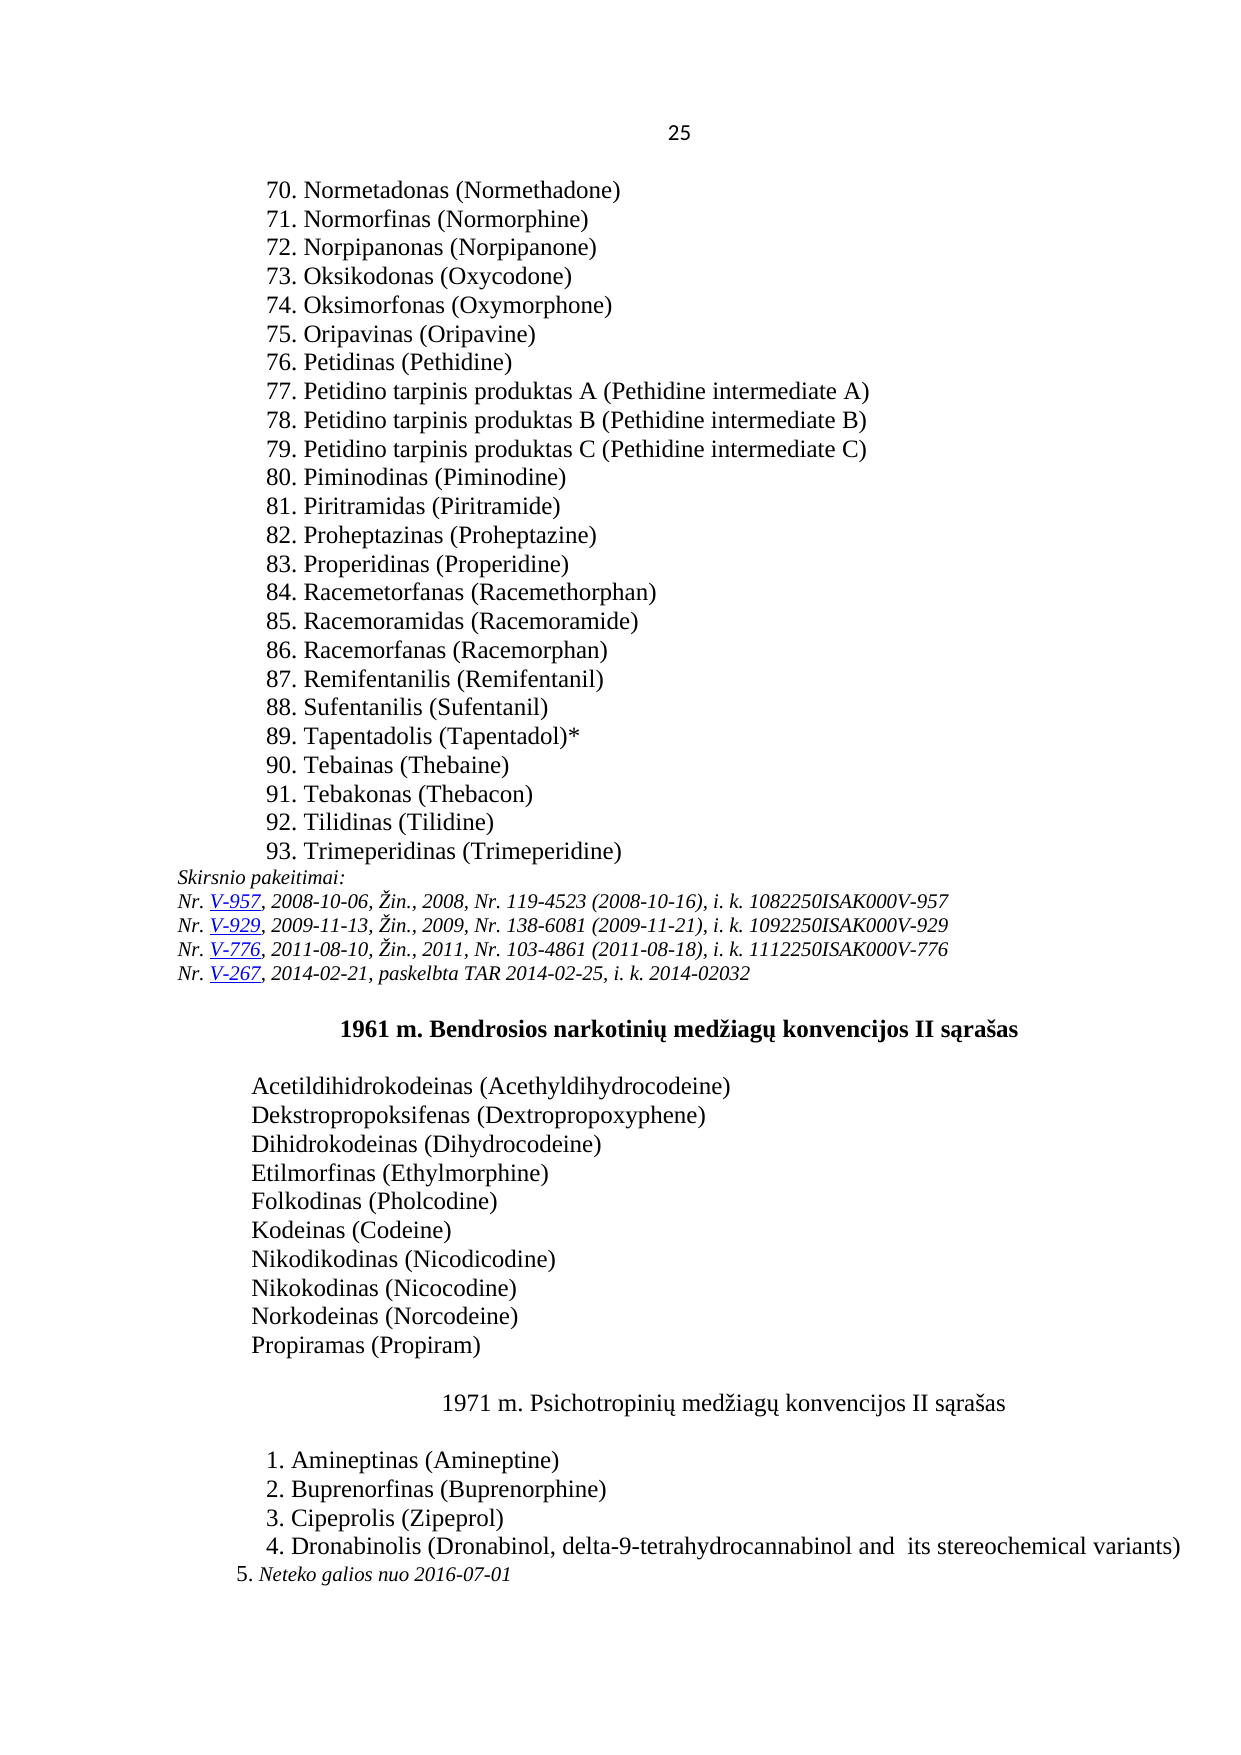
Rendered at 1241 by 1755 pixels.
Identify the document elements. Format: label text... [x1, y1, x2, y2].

text 86. Racemorfanas (Racemorphan) [177, 635, 1181, 664]
text Norkodeinas (Norcodeine) [177, 1301, 1181, 1330]
text 78. Petidino tarpinis produktas B (Pethidine intermediate B) [177, 405, 1181, 434]
text 83. Properidinas (Properidine) [177, 549, 1181, 577]
text 4. Dronabinolis (Dronabinol, delta-9-tetrahydrocannabinol and its stereochemical variants) [177, 1531, 1181, 1560]
text 1. Amineptinas (Amineptine) [177, 1445, 1181, 1474]
text 88. Sufentanilis (Sufentanil) [177, 692, 1181, 721]
text Nikodikodinas (Nicodicodine) [177, 1244, 1181, 1273]
text Nr. V-776, 2011-08-10, Žin., 2011, Nr. 103-4861 (2011-08-18), i. k. 1112250ISAK000V-776 [177, 937, 1181, 961]
text 5. Neteko galios nuo 2016-07-01 [177, 1560, 1181, 1587]
text 79. Petidino tarpinis produktas C (Pethidine intermediate C) [177, 434, 1181, 462]
text 73. Oksikodonas (Oxycodone) [177, 261, 1181, 290]
text Nikokodinas (Nicocodine) [177, 1273, 1181, 1301]
text 72. Norpipanonas (Norpipanone) [177, 232, 1181, 261]
text Nr. V-929, 2009-11-13, Žin., 2009, Nr. 138-6081 (2009-11-21), i. k. 1092250ISAK000V-929 [177, 913, 1181, 937]
text 81. Piritramidas (Piritramide) [177, 491, 1181, 520]
text 2. Buprenorfinas (Buprenorphine) [177, 1474, 1181, 1503]
text Dekstropropoksifenas (Dextropropoxyphene) [177, 1100, 1181, 1129]
text 71. Normorfinas (Normorphine) [177, 204, 1181, 232]
text 84. Racemetorfanas (Racemethorphan) [177, 577, 1181, 606]
text Nr. V-957, 2008-10-06, Žin., 2008, Nr. 119-4523 (2008-10-16), i. k. 1082250ISAK000V-957 [177, 889, 1181, 913]
text Kodeinas (Codeine) [177, 1215, 1181, 1244]
text 90. Tebainas (Thebaine) [177, 750, 1181, 779]
text 92. Tilidinas (Tilidine) [177, 807, 1181, 836]
text Propiramas (Propiram) [177, 1330, 1181, 1359]
text Etilmorfinas (Ethylmorphine) [177, 1158, 1181, 1186]
text 80. Piminodinas (Piminodine) [177, 462, 1181, 491]
text 77. Petidino tarpinis produktas A (Pethidine intermediate A) [177, 376, 1181, 405]
text 1971 m. Psichotropinių medžiagų konvencijos II sąrašas [177, 1388, 1181, 1416]
text 87. Remifentanilis (Remifentanil) [177, 664, 1181, 692]
text 76. Petidinas (Pethidine) [177, 347, 1181, 376]
text 1961 m. Bendrosios narkotinių medžiagų konvencijos II sąrašas [177, 1014, 1181, 1043]
text Folkodinas (Pholcodine) [177, 1186, 1181, 1215]
text 89. Tapentadolis (Tapentadol)* [177, 721, 1181, 750]
text Dihidrokodeinas (Dihydrocodeine) [177, 1129, 1181, 1158]
text 91. Tebakonas (Thebacon) [177, 779, 1181, 807]
text Acetildihidrokodeinas (Acethyldihydrocodeine) [177, 1071, 1181, 1100]
text 75. Oripavinas (Oripavine) [177, 319, 1181, 347]
text Nr. V-267, 2014-02-21, paskelbta TAR 2014-02-25, i. k. 2014-02032 [177, 961, 1181, 985]
text 85. Racemoramidas (Racemoramide) [177, 606, 1181, 635]
text Skirsnio pakeitimai: [177, 865, 1181, 889]
text 74. Oksimorfonas (Oxymorphone) [177, 290, 1181, 319]
text 3. Cipeprolis (Zipeprol) [177, 1503, 1181, 1531]
text 82. Proheptazinas (Proheptazine) [177, 520, 1181, 549]
text 93. Trimeperidinas (Trimeperidine) [177, 836, 1181, 865]
text 70. Normetadonas (Normethadone) [177, 175, 1181, 204]
